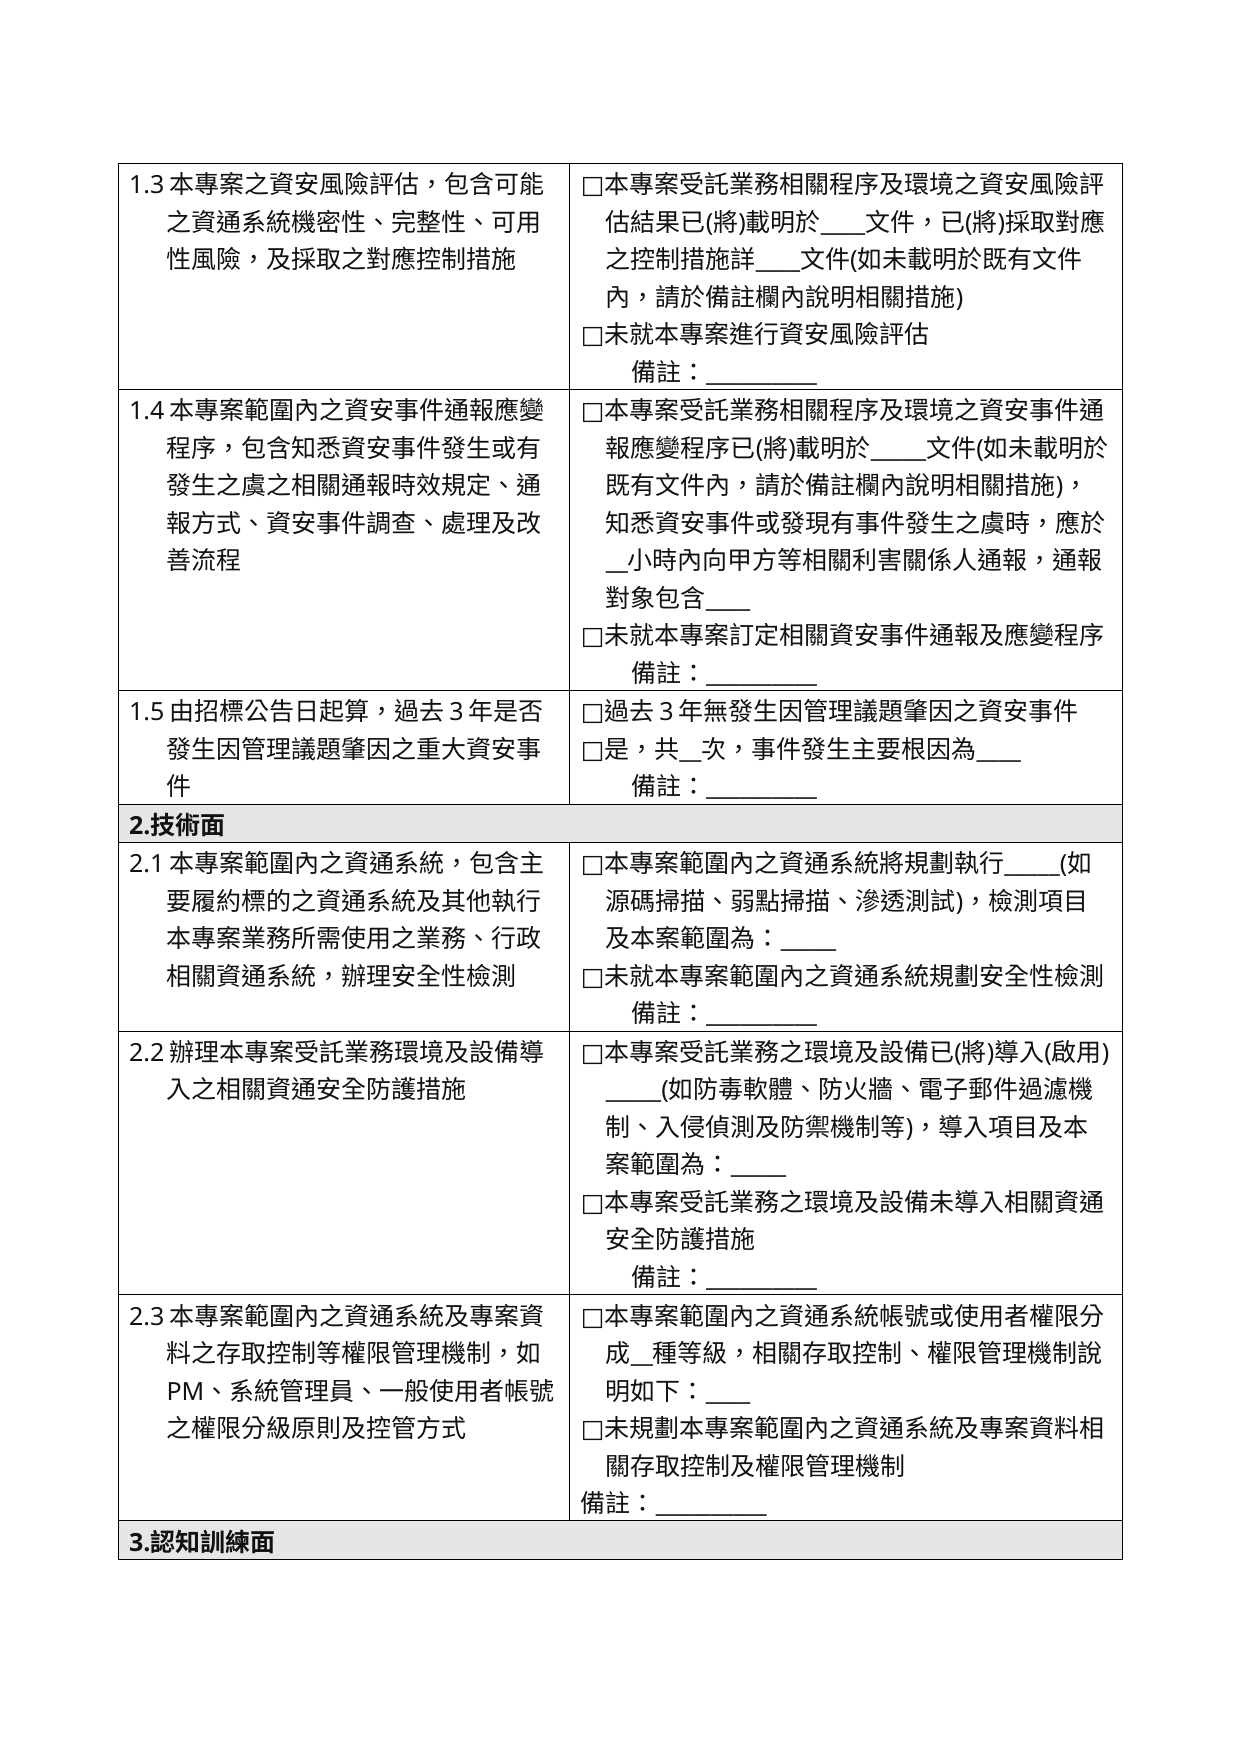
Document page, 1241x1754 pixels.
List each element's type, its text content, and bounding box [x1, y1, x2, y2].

table_cell 1.3本專案之資安風險評估，包含可能之資通系統機密性、完整性、可用性風險，及採取之對應控制措施 [119, 164, 569, 389]
table_cell 3.認知訓練面 [119, 1521, 1122, 1559]
table_cell 2.技術面 [119, 805, 1122, 842]
table_cell 2.1本專案範圍內之資通系統，包含主要履約標的之資通系統及其他執行本專案業務所需使用之業務、行政相關資通系統，辦理安全性檢測 [119, 843, 569, 1031]
table_cell □本專案受託業務相關程序及環境之資安事件通報應變程序已(將)載明於_____文件(如未載明於既有文件內，請於備註欄內說明相關措施)，知悉資安事件或發現有事件發生之虞時，應於__小時內向甲方等相關利害關係人通報，通報對象包含____ □未就本專案訂定相關資安事件通報及應變程序 備註：__________ [570, 390, 1122, 690]
table_cell 2.3本專案範圍內之資通系統及專案資料之存取控制等權限管理機制，如PM、系統管理員、一般使用者帳號之權限分級原則及控管方式 [119, 1295, 569, 1520]
table_cell □本專案範圍內之資通系統將規劃執行_____(如源碼掃描、弱點掃描、滲透測試)，檢測項目及本案範圍為：_____ □未就本專案範圍內之資通系統規劃安全性檢測 備註：__________ [570, 843, 1122, 1031]
table_cell □本專案範圍內之資通系統帳號或使用者權限分成__種等級，相關存取控制、權限管理機制說明如下：____ □未規劃本專案範圍內之資通系統及專案資料相關存取控制及權限管理機制 備註：__________ [570, 1295, 1122, 1520]
table_cell 1.4本專案範圍內之資安事件通報應變程序，包含知悉資安事件發生或有發生之虞之相關通報時效規定、通報方式、資安事件調查、處理及改善流程 [119, 390, 569, 690]
table_cell □本專案受託業務之環境及設備已(將)導入(啟用)_____(如防毒軟體、防火牆、電子郵件過濾機制、入侵偵測及防禦機制等)，導入項目及本案範圍為：_____ □本專案受託業務之環境及設備未導入相關資通安全防護措施 備註：__________ [570, 1032, 1122, 1294]
table_cell 1.5由招標公告日起算，過去3年是否發生因管理議題肇因之重大資安事件 [119, 691, 569, 804]
table_cell □過去3年無發生因管理議題肇因之資安事件 □是，共__次，事件發生主要根因為____ 備註：__________ [570, 691, 1122, 804]
table_cell □本專案受託業務相關程序及環境之資安風險評估結果已(將)載明於____文件，已(將)採取對應之控制措施詳____文件(如未載明於既有文件內，請於備註欄內說明相關措施) □未就本專案進行資安風險評估 備註：__________ [570, 164, 1122, 389]
table_cell 2.2辦理本專案受託業務環境及設備導入之相關資通安全防護措施 [119, 1032, 569, 1294]
